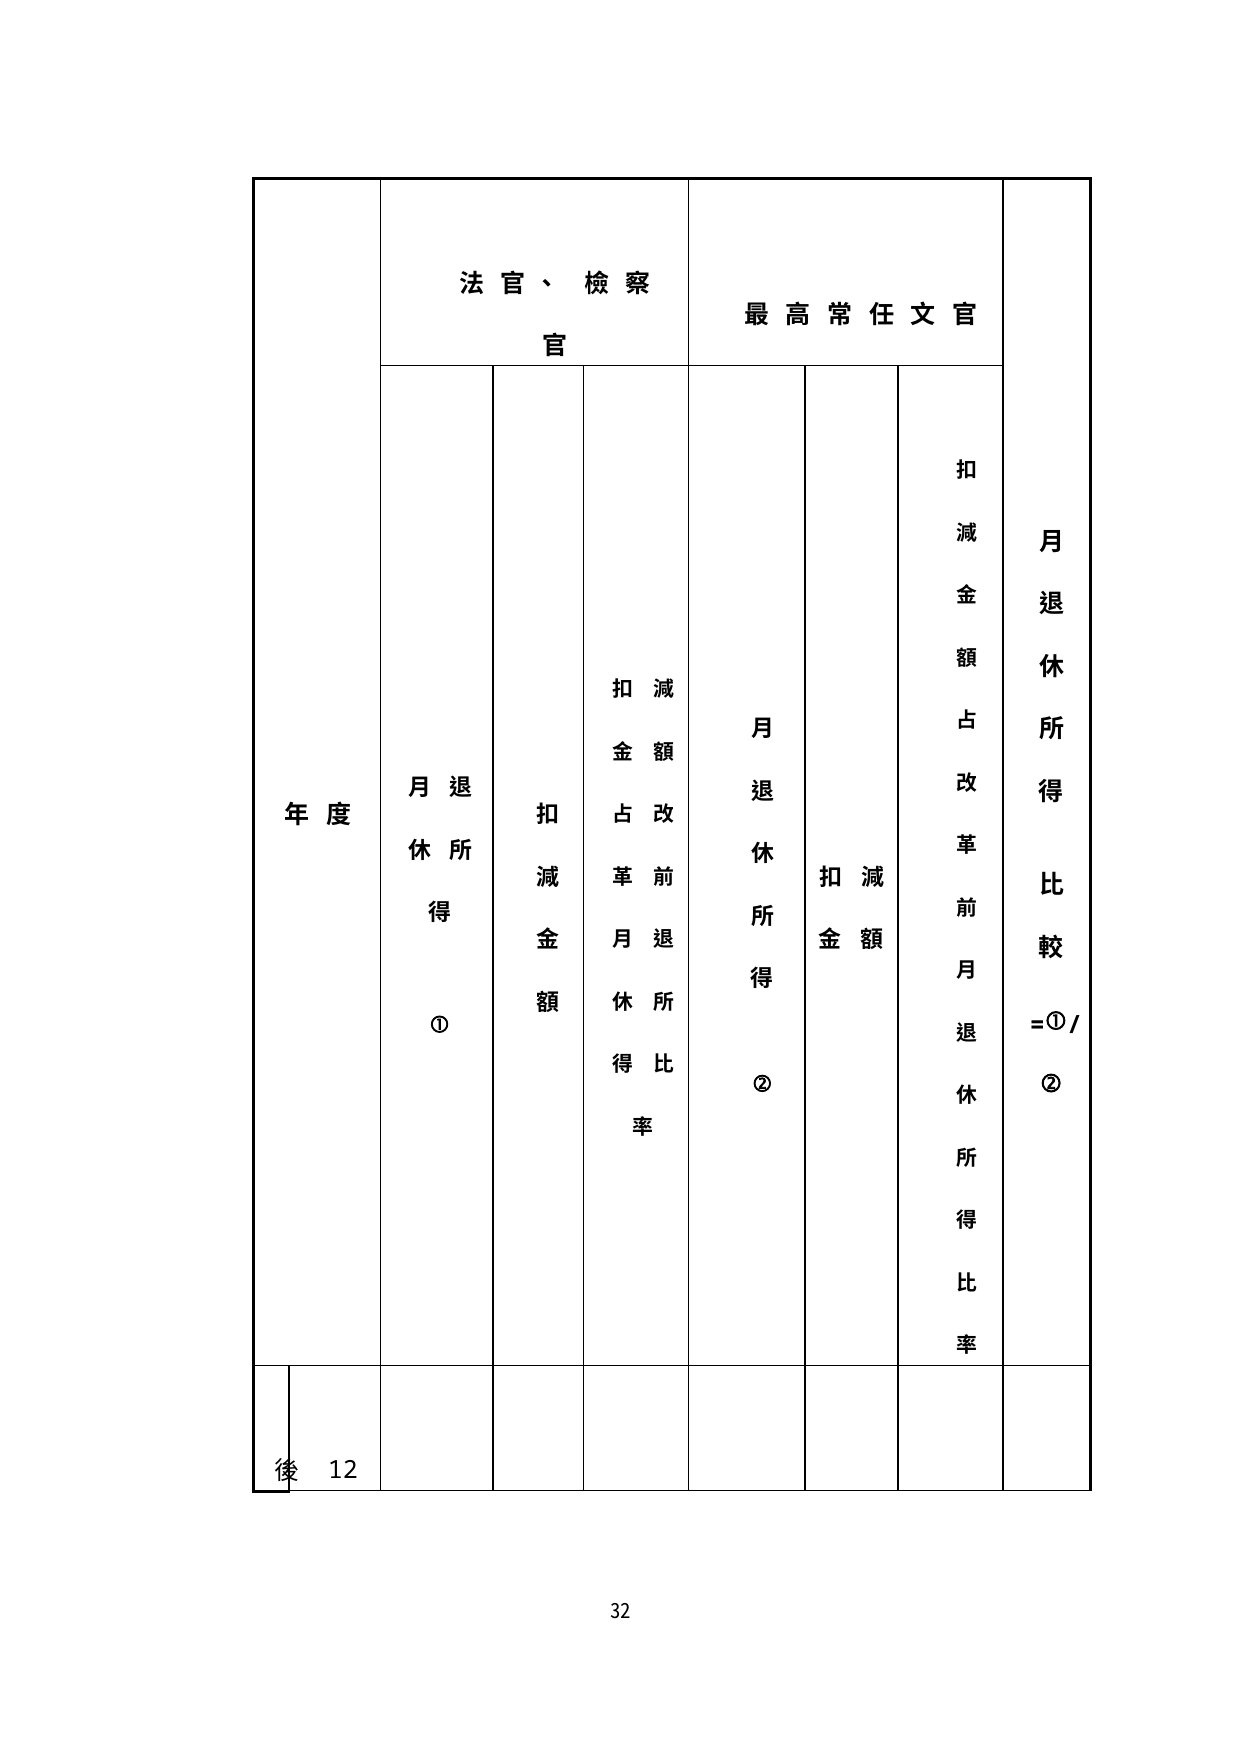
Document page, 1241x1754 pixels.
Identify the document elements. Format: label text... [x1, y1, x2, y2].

table_cell [381, 1366, 492, 1490]
table_cell 改革後 改革後 [255, 1366, 288, 1490]
table_header 最高常任文官 [689, 180, 1002, 365]
table_header 年度 [255, 180, 380, 1365]
table_header 月退休所得 比較 =/ [1004, 180, 1089, 1365]
table_cell [689, 1366, 804, 1490]
table_cell 扣減金額占改革前月退休所得比率 [584, 366, 688, 1365]
table_cell 扣減金額 [806, 366, 897, 1365]
table_cell 月退休所得  [689, 366, 804, 1365]
table_cell 扣減金額 [494, 366, 583, 1365]
table_cell [899, 1366, 1002, 1490]
table_cell 扣減金額占改革前月退休所得比率 [899, 366, 1002, 1365]
table_cell [584, 1366, 688, 1490]
table_cell [806, 1366, 897, 1490]
table_cell 月退休所得  [381, 366, 492, 1365]
table_cell 107.7- 108.12 [290, 1366, 380, 1490]
table_header 法官、檢察官 [381, 180, 688, 365]
table_cell [494, 1366, 583, 1490]
table_cell [1004, 1366, 1089, 1490]
